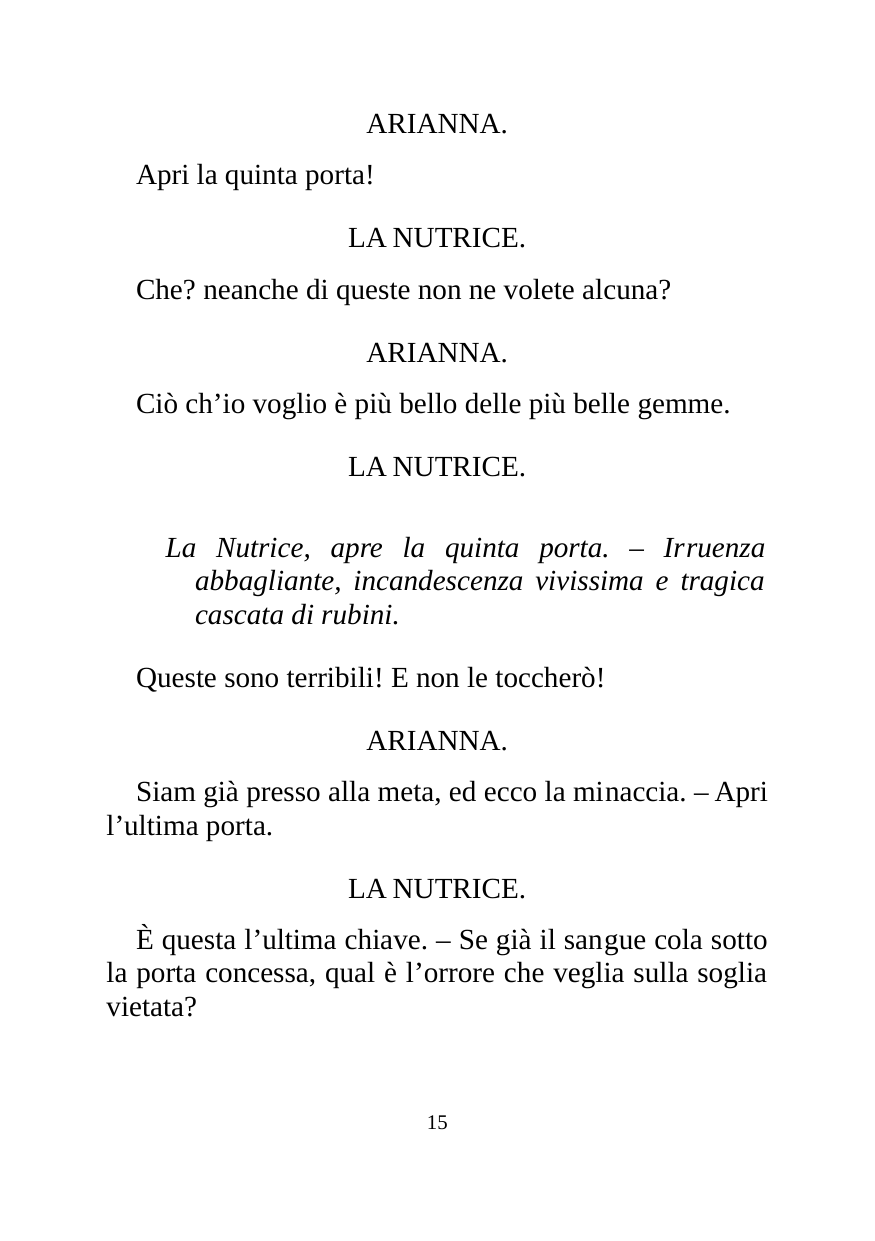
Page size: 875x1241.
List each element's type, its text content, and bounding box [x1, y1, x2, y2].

text Ciò ch’io voglio è più bello delle più belle gemme. [106, 386, 768, 419]
text ARIANNA. [106, 723, 768, 756]
text LA NUTRICE. [106, 871, 768, 904]
text LA NUTRICE. [106, 221, 768, 254]
text Apri la quinta porta! [106, 157, 768, 191]
text LA NUTRICE. [106, 449, 768, 483]
text È questa l’ultima chiave. – Se già il sangue cola sotto la porta concessa, qual è l’orrore che veglia sulla soglia vietata? [106, 922, 768, 1023]
text Siam già presso alla meta, ed ecco la minaccia. – Apri l’ultima porta. [106, 774, 768, 841]
text Che? neanche di queste non ne volete alcuna? [106, 272, 768, 305]
text ARIANNA. [106, 106, 768, 140]
text La Nutrice, apre la quinta porta. – Irruenza abbagliante, incandescenza vivissima e tragica cascata di rubini. [165, 530, 768, 630]
text Queste sono terribili! E non le toccherò! [106, 660, 768, 693]
text ARIANNA. [106, 335, 768, 368]
